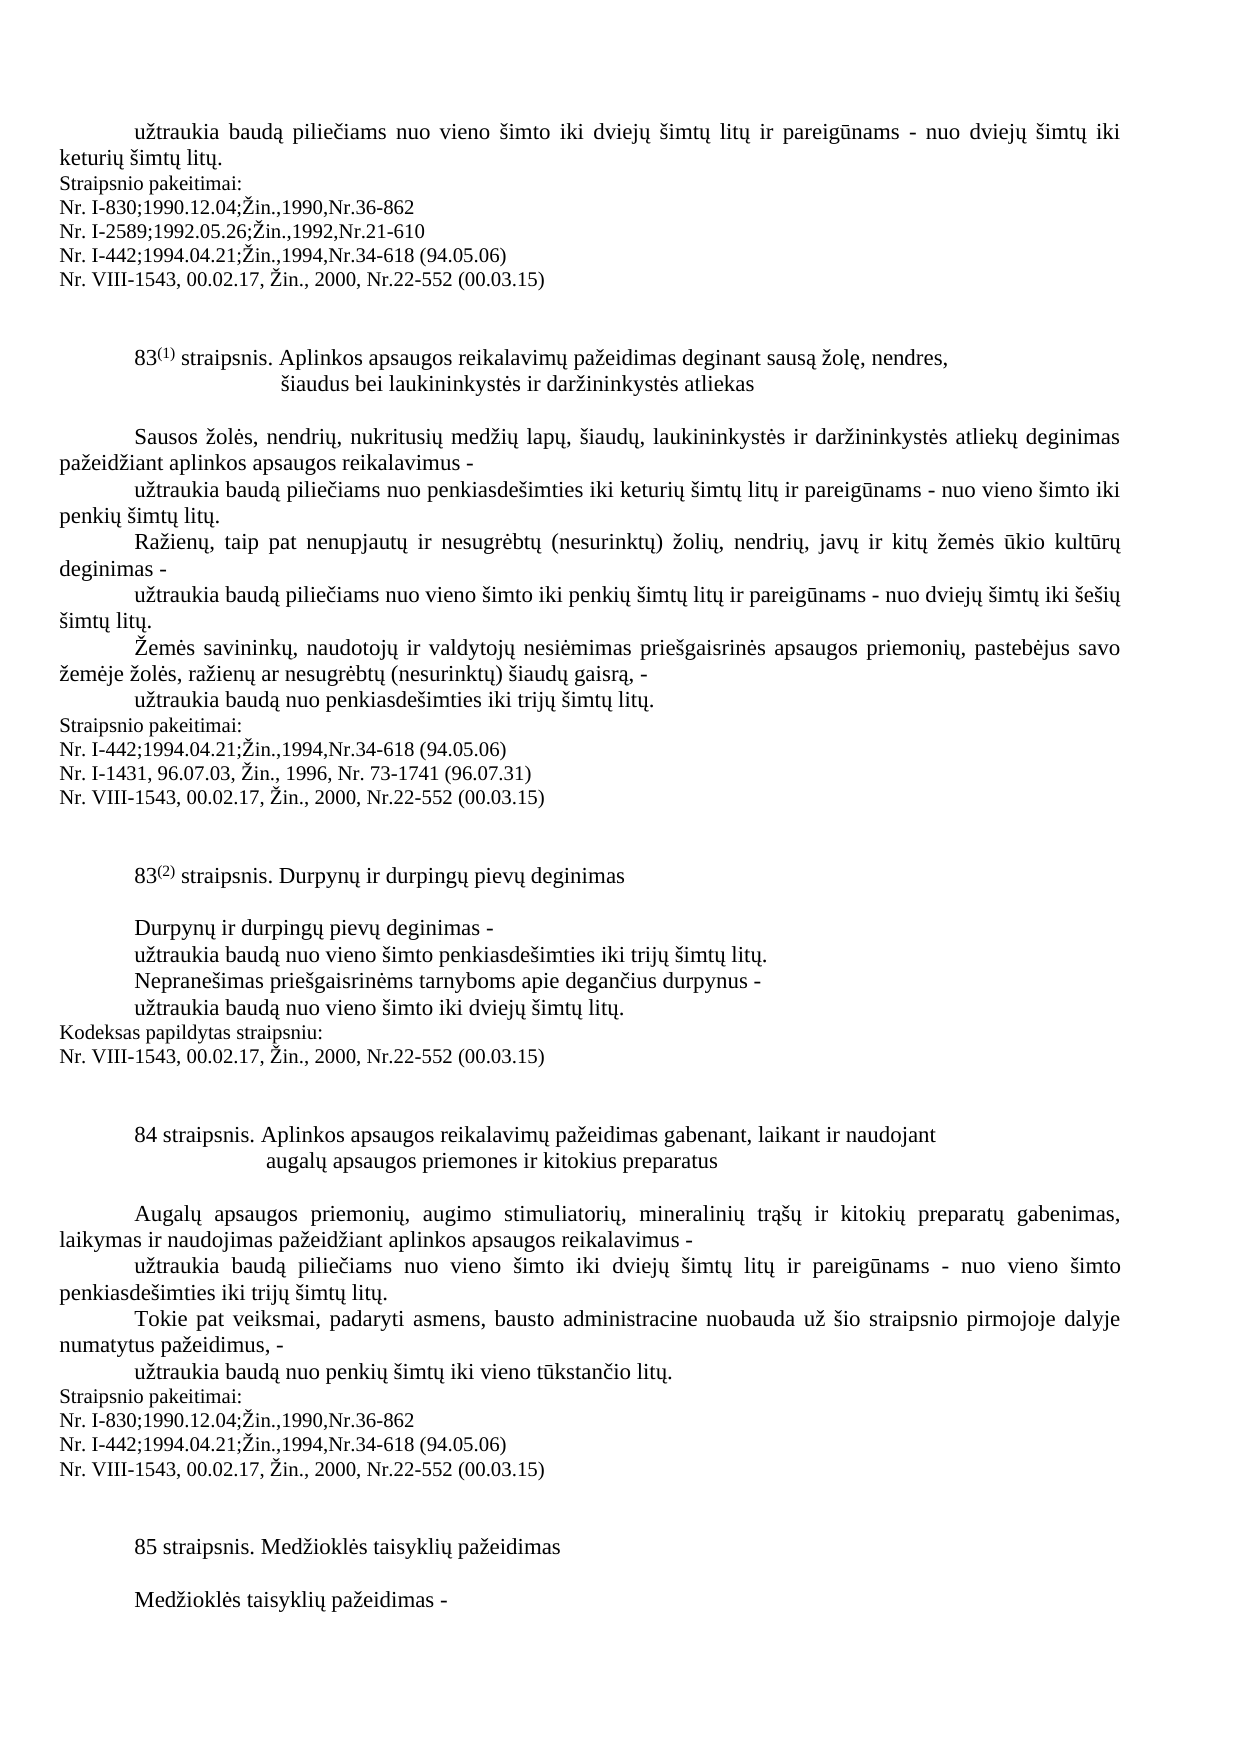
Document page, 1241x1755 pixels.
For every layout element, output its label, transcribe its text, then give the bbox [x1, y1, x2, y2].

text Tokie pat veiksmai, padaryti asmens, bausto administracine nuobauda už šio straipsnio pirmojoje dalyje numatytus pažeidimus, - [59, 1305, 1122, 1358]
text 83(2) straipsnis. Durpynų ir durpingų pievų deginimas [59, 862, 1122, 888]
text užtraukia baudą piliečiams nuo penkiasdešimties iki keturių šimtų litų ir pareigūnams - nuo vieno šimto iki penkių šimtų litų. [59, 476, 1122, 528]
text Nr. VIII-1543, 00.02.17, Žin., 2000, Nr.22-552 (00.03.15) [59, 1456, 1122, 1481]
text Nr. I-442;1994.04.21;Žin.,1994,Nr.34-618 (94.05.06) [59, 737, 1122, 761]
text Kodeksas papildytas straipsniu: [59, 1020, 1122, 1044]
text Nr. VIII-1543, 00.02.17, Žin., 2000, Nr.22-552 (00.03.15) [59, 1044, 1122, 1068]
text Ražienų, taip pat nenupjautų ir nesugrėbtų (nesurinktų) žolių, nendrių, javų ir kitų žemės ūkio kultūrų deginimas - [59, 528, 1122, 581]
text Nr. VIII-1543, 00.02.17, Žin., 2000, Nr.22-552 (00.03.15) [59, 267, 1122, 291]
text augalų apsaugos priemones ir kitokius preparatus [266, 1147, 1122, 1173]
text užtraukia baudą nuo vieno šimto penkiasdešimties iki trijų šimtų litų. [59, 941, 1122, 967]
text Nr. I-830;1990.12.04;Žin.,1990,Nr.36-862 [59, 1408, 1122, 1432]
text Nr. I-442;1994.04.21;Žin.,1994,Nr.34-618 (94.05.06) [59, 1432, 1122, 1456]
text Nr. I-830;1990.12.04;Žin.,1990,Nr.36-862 [59, 195, 1122, 219]
text Straipsnio pakeitimai: [59, 171, 1122, 195]
text užtraukia baudą piliečiams nuo vieno šimto iki penkių šimtų litų ir pareigūnams - nuo dviejų šimtų iki šešių šimtų litų. [59, 581, 1122, 634]
text Medžioklės taisyklių pažeidimas - [59, 1586, 1122, 1612]
text užtraukia baudą nuo vieno šimto iki dviejų šimtų litų. [59, 993, 1122, 1020]
text Nr. I-1431, 96.07.03, Žin., 1996, Nr. 73-1741 (96.07.31) [59, 761, 1122, 785]
text užtraukia baudą nuo penkių šimtų iki vieno tūkstančio litų. [59, 1358, 1122, 1384]
text 83(1) straipsnis. Aplinkos apsaugos reikalavimų pažeidimas deginant sausą žolę, nendres, [134, 344, 1122, 370]
text Nr. I-442;1994.04.21;Žin.,1994,Nr.34-618 (94.05.06) [59, 243, 1122, 267]
text Sausos žolės, nendrių, nukritusių medžių lapų, šiaudų, laukininkystės ir daržininkystės atliekų deginimas pažeidžiant aplinkos apsaugos reikalavimus - [59, 423, 1122, 476]
text užtraukia baudą nuo penkiasdešimties iki trijų šimtų litų. [59, 686, 1122, 713]
text Durpynų ir durpingų pievų deginimas - [59, 914, 1122, 941]
text užtraukia baudą piliečiams nuo vieno šimto iki dviejų šimtų litų ir pareigūnams - nuo dviejų šimtų iki keturių šimtų litų. [59, 118, 1122, 171]
text šiaudus bei laukininkystės ir daržininkystės atliekas [281, 370, 1122, 397]
text užtraukia baudą piliečiams nuo vieno šimto iki dviejų šimtų litų ir pareigūnams - nuo vieno šimto penkiasdešimties iki trijų šimtų litų. [59, 1252, 1122, 1305]
text Žemės savininkų, naudotojų ir valdytojų nesiėmimas priešgaisrinės apsaugos priemonių, pastebėjus savo žemėje žolės, ražienų ar nesugrėbtų (nesurinktų) šiaudų gaisrą, - [59, 634, 1122, 686]
text Straipsnio pakeitimai: [59, 713, 1122, 737]
text 84 straipsnis. Aplinkos apsaugos reikalavimų pažeidimas gabenant, laikant ir naudojant [134, 1121, 1122, 1147]
text Nr. VIII-1543, 00.02.17, Žin., 2000, Nr.22-552 (00.03.15) [59, 785, 1122, 809]
text 85 straipsnis. Medžioklės taisyklių pažeidimas [59, 1533, 1122, 1559]
text Nr. I-2589;1992.05.26;Žin.,1992,Nr.21-610 [59, 219, 1122, 243]
text Augalų apsaugos priemonių, augimo stimuliatorių, mineralinių trąšų ir kitokių preparatų gabenimas, laikymas ir naudojimas pažeidžiant aplinkos apsaugos reikalavimus - [59, 1200, 1122, 1252]
text Nepranešimas priešgaisrinėms tarnyboms apie degančius durpynus - [59, 967, 1122, 993]
text Straipsnio pakeitimai: [59, 1384, 1122, 1408]
